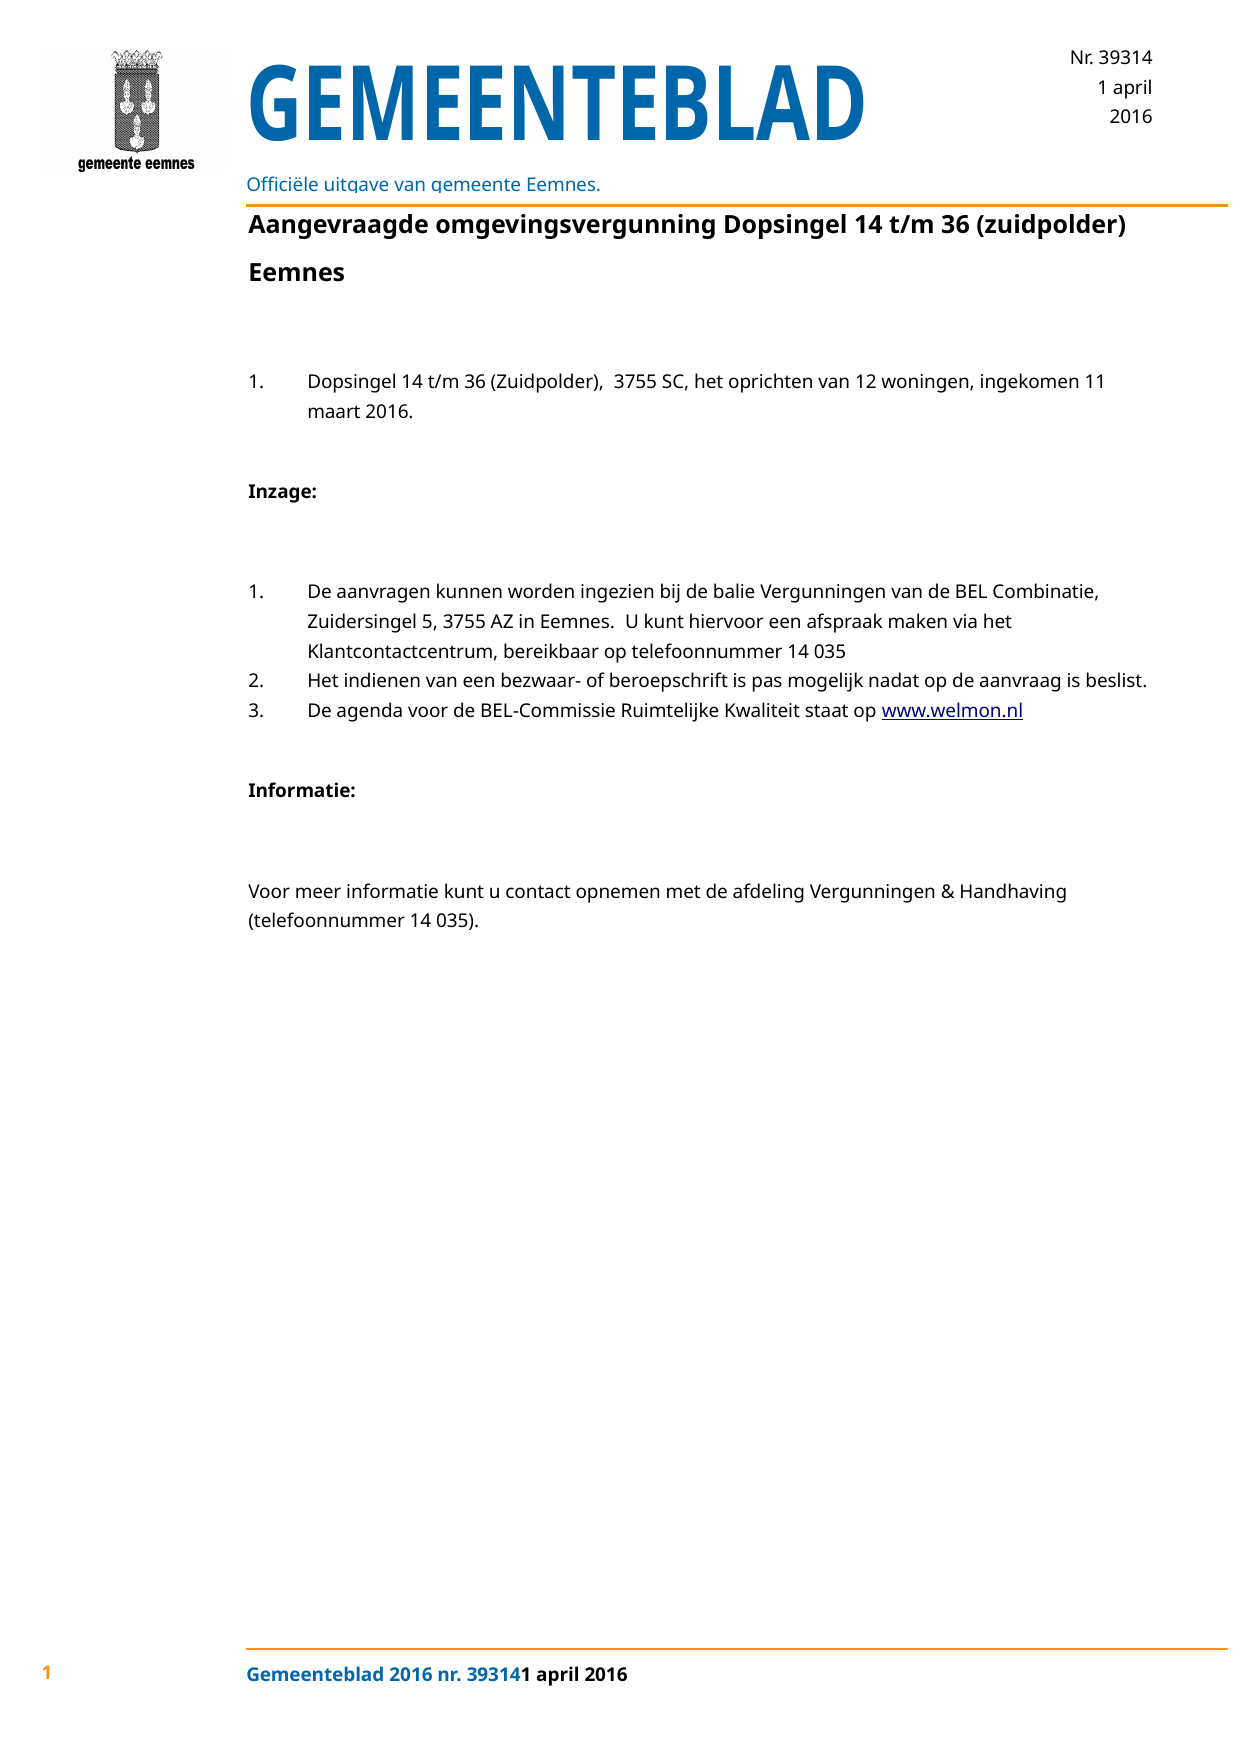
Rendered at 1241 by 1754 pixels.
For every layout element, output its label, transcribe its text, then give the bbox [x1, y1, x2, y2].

text Inzage: [248, 478, 1152, 504]
list Dopsingel 14 t/m 36 (Zuidpolder), 3755 SC, het oprichten van 12 woningen, ingekomen 11 maart 2016. [248, 368, 1152, 424]
list Het indienen van een bezwaar- of beroepschrift is pas mogelijk nadat op de aanvraag is beslist. [248, 667, 1152, 693]
text Aangevraagde omgevingsvergunning Dopsingel 14 t/m 36 (zuidpolder) Eemnes [248, 207, 1152, 288]
list De aanvragen kunnen worden ingezien bij de balie Vergunningen van de BEL Combinatie, Zuidersingel 5, 3755 AZ in Eemnes. U kunt hiervoor een afspraak maken via het Klantcontactcentrum, bereikbaar op telefoonnummer 14 035 [248, 579, 1152, 664]
text Informatie: [248, 777, 1152, 803]
text Voor meer informatie kunt u contact opnemen met de afdeling Vergunningen & Handhaving (telefoonnummer 14 035). [248, 878, 1152, 933]
picture [41, 47, 231, 172]
list De agenda voor de BEL-Commissie Ruimtelijke Kwaliteit staat op www.welmon.nl [248, 697, 1152, 723]
